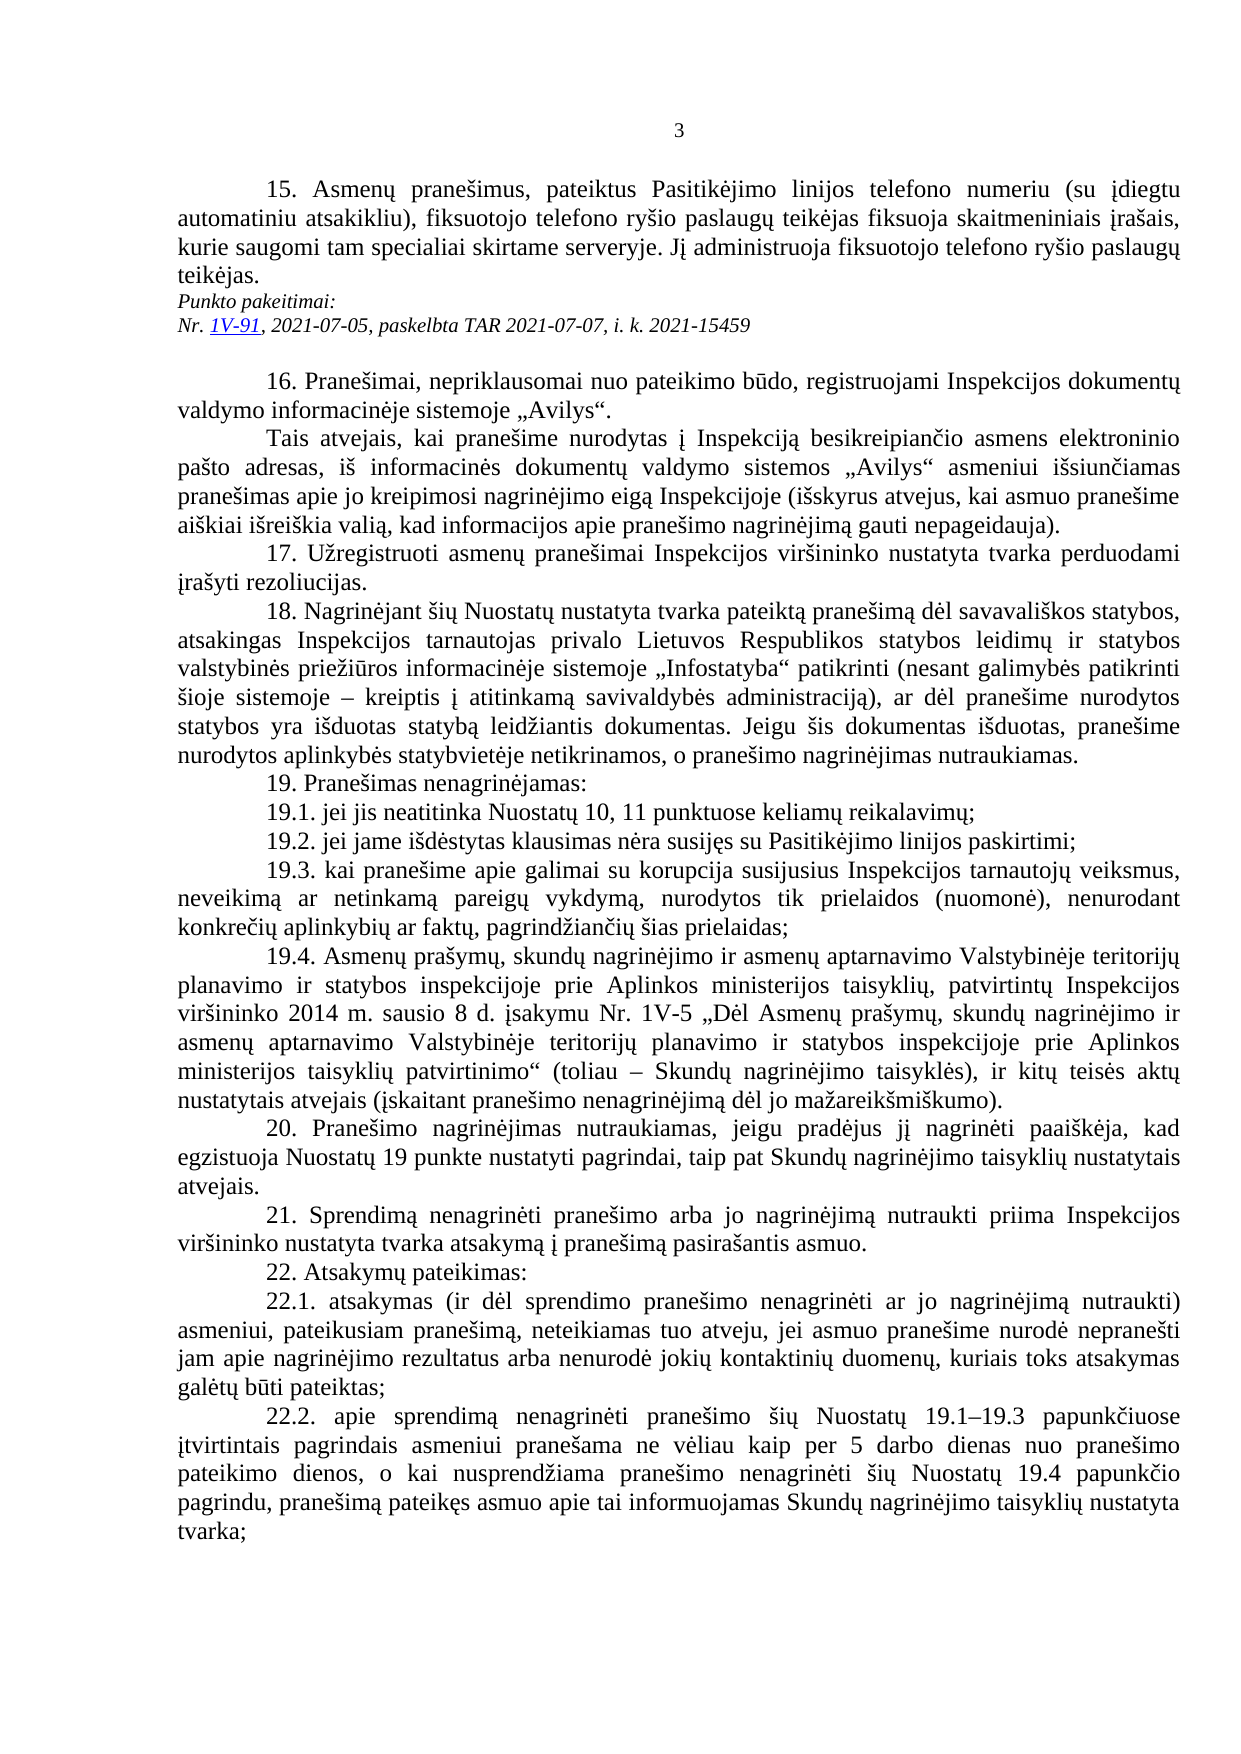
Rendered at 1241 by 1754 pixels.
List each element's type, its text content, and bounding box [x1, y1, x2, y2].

text 22.2. apie sprendimą nenagrinėti pranešimo šių Nuostatų 19.1–19.3 papunkčiuose įtvirtintais pagrindais asmeniui pranešama ne vėliau kaip per 5 darbo dienas nuo pranešimo pateikimo dienos, o kai nusprendžiama pranešimo nenagrinėti šių Nuostatų 19.4 papunkčio pagrindu, pranešimą pateikęs asmuo apie tai informuojamas Skundų nagrinėjimo taisyklių nustatyta tvarka; [177, 1401, 1181, 1545]
text 18. Nagrinėjant šių Nuostatų nustatyta tvarka pateiktą pranešimą dėl savavališkos statybos, atsakingas Inspekcijos tarnautojas privalo Lietuvos Respublikos statybos leidimų ir statybos valstybinės priežiūros informacinėje sistemoje „Infostatyba“ patikrinti (nesant galimybės patikrinti šioje sistemoje – kreiptis į atitinkamą savivaldybės administraciją), ar dėl pranešime nurodytos statybos yra išduotas statybą leidžiantis dokumentas. Jeigu šis dokumentas išduotas, pranešime nurodytos aplinkybės statybvietėje netikrinamos, o pranešimo nagrinėjimas nutraukiamas. [177, 596, 1181, 768]
text Punkto pakeitimai: [177, 289, 1181, 313]
text 19.3. kai pranešime apie galimai su korupcija susijusius Inspekcijos tarnautojų veiksmus, neveikimą ar netinkamą pareigų vykdymą, nurodytos tik prielaidos (nuomonė), nenurodant konkrečių aplinkybių ar faktų, pagrindžiančių šias prielaidas; [177, 855, 1181, 941]
text 15. Asmenų pranešimus, pateiktus Pasitikėjimo linijos telefono numeriu (su įdiegtu automatiniu atsakikliu), fiksuotojo telefono ryšio paslaugų teikėjas fiksuoja skaitmeniniais įrašais, kurie saugomi tam specialiai skirtame serveryje. Jį administruoja fiksuotojo telefono ryšio paslaugų teikėjas. [177, 174, 1181, 289]
text 22. Atsakymų pateikimas: [177, 1257, 1181, 1286]
text Tais atvejais, kai pranešime nurodytas į Inspekciją besikreipiančio asmens elektroninio pašto adresas, iš informacinės dokumentų valdymo sistemos „Avilys“ asmeniui išsiunčiamas pranešimas apie jo kreipimosi nagrinėjimo eigą Inspekcijoje (išskyrus atvejus, kai asmuo pranešime aiškiai išreiškia valią, kad informacijos apie pranešimo nagrinėjimą gauti nepageidauja). [177, 423, 1181, 538]
text 16. Pranešimai, nepriklausomai nuo pateikimo būdo, registruojami Inspekcijos dokumentų valdymo informacinėje sistemoje „Avilys“. [177, 366, 1181, 423]
text 19.4. Asmenų prašymų, skundų nagrinėjimo ir asmenų aptarnavimo Valstybinėje teritorijų planavimo ir statybos inspekcijoje prie Aplinkos ministerijos taisyklių, patvirtintų Inspekcijos viršininko 2014 m. sausio 8 d. įsakymu Nr. 1V-5 „Dėl Asmenų prašymų, skundų nagrinėjimo ir asmenų aptarnavimo Valstybinėje teritorijų planavimo ir statybos inspekcijoje prie Aplinkos ministerijos taisyklių patvirtinimo“ (toliau – Skundų nagrinėjimo taisyklės), ir kitų teisės aktų nustatytais atvejais (įskaitant pranešimo nenagrinėjimą dėl jo mažareikšmiškumo). [177, 941, 1181, 1113]
text 22.1. atsakymas (ir dėl sprendimo pranešimo nenagrinėti ar jo nagrinėjimą nutraukti) asmeniui, pateikusiam pranešimą, neteikiamas tuo atveju, jei asmuo pranešime nurodė nepranešti jam apie nagrinėjimo rezultatus arba nenurodė jokių kontaktinių duomenų, kuriais toks atsakymas galėtų būti pateiktas; [177, 1286, 1181, 1401]
text 21. Sprendimą nenagrinėti pranešimo arba jo nagrinėjimą nutraukti priima Inspekcijos viršininko nustatyta tvarka atsakymą į pranešimą pasirašantis asmuo. [177, 1200, 1181, 1257]
text 19.1. jei jis neatitinka Nuostatų 10, 11 punktuose keliamų reikalavimų; [177, 797, 1181, 826]
text Nr. 1V-91, 2021-07-05, paskelbta TAR 2021-07-07, i. k. 2021-15459 [177, 313, 1181, 337]
text 17. Užregistruoti asmenų pranešimai Inspekcijos viršininko nustatyta tvarka perduodami įrašyti rezoliucijas. [177, 538, 1181, 596]
text 19. Pranešimas nenagrinėjamas: [177, 768, 1181, 797]
text 20. Pranešimo nagrinėjimas nutraukiamas, jeigu pradėjus jį nagrinėti paaiškėja, kad egzistuoja Nuostatų 19 punkte nustatyti pagrindai, taip pat Skundų nagrinėjimo taisyklių nustatytais atvejais. [177, 1113, 1181, 1200]
text 19.2. jei jame išdėstytas klausimas nėra susijęs su Pasitikėjimo linijos paskirtimi; [177, 826, 1181, 855]
